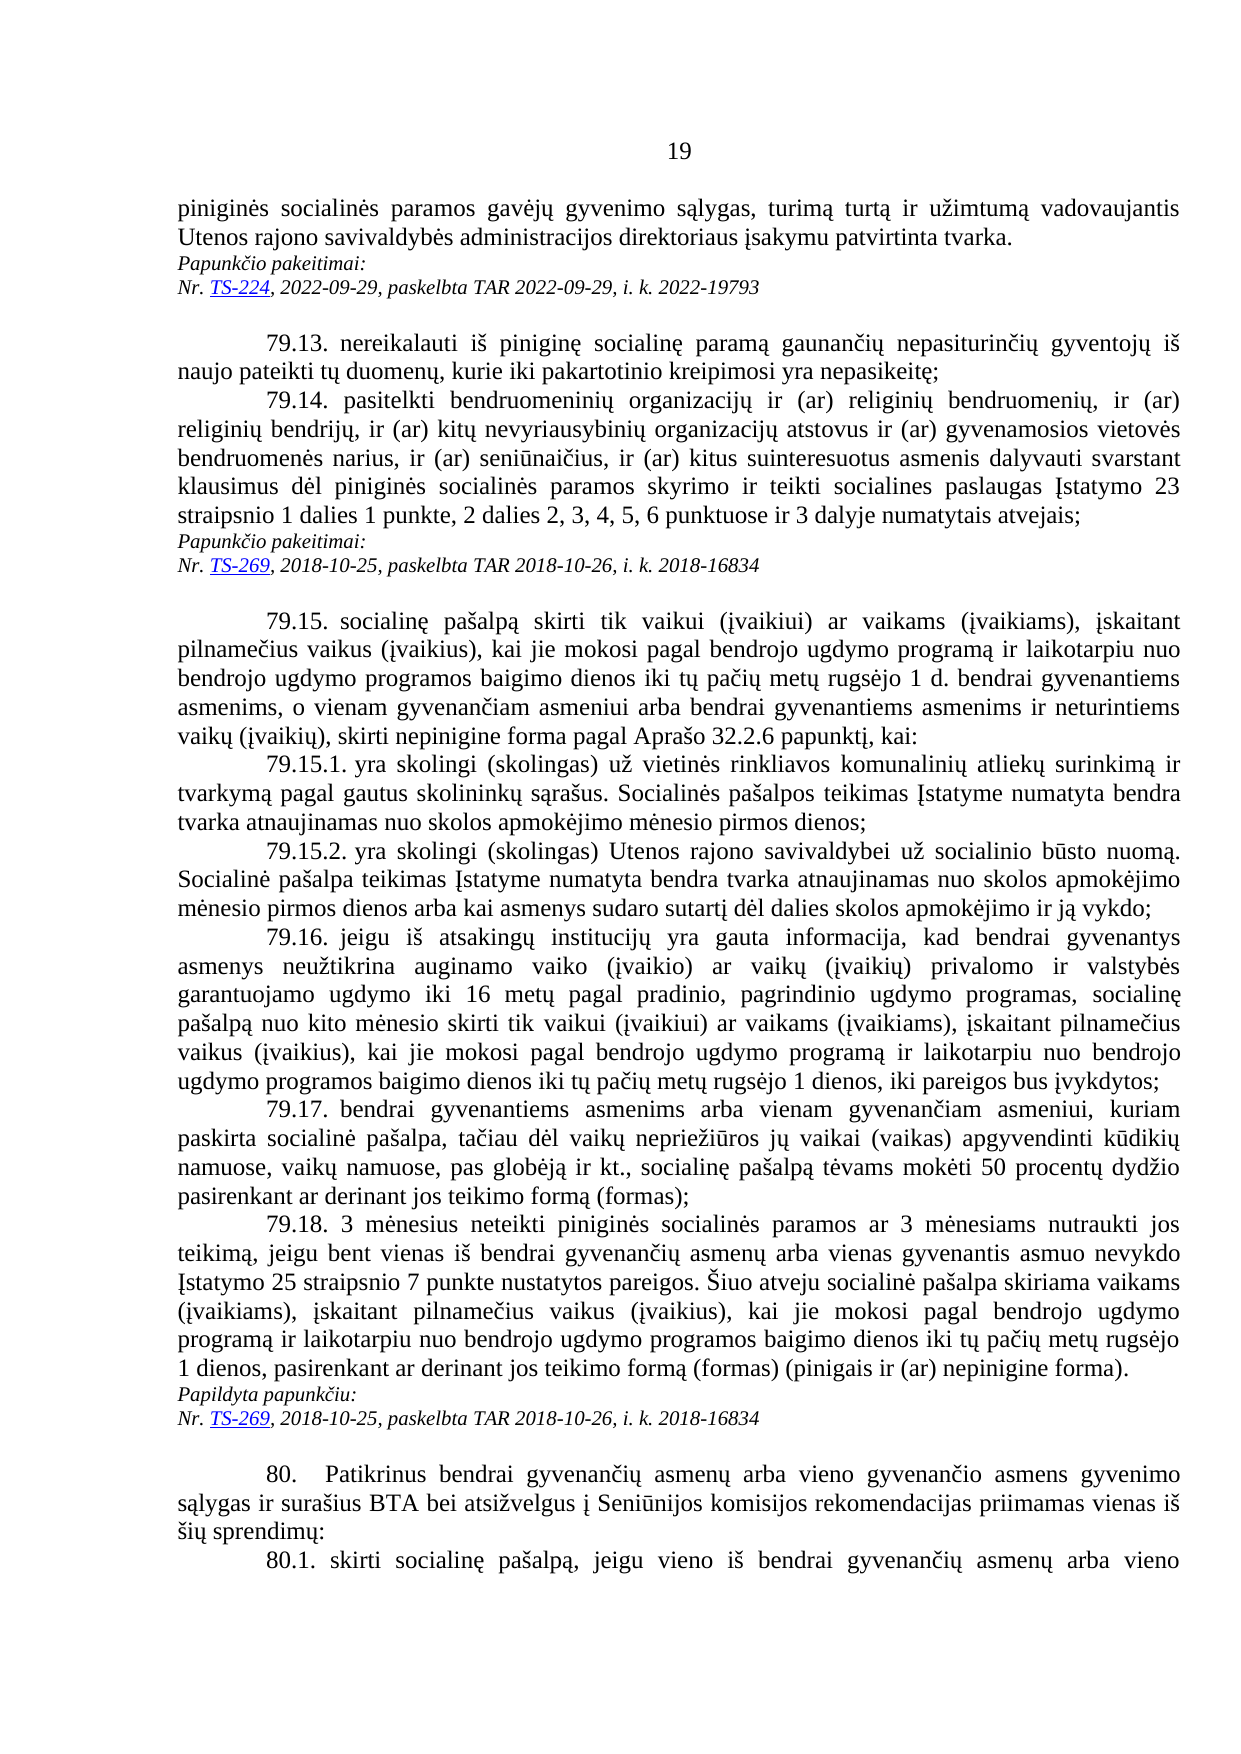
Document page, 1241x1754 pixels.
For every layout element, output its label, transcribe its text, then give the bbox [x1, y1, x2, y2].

text 79.17. bendrai gyvenantiems asmenims arba vienam gyvenančiam asmeniui, kuriam paskirta socialinė pašalpa, tačiau dėl vaikų nepriežiūros jų vaikai (vaikas) apgyvendinti kūdikių namuose, vaikų namuose, pas globėją ir kt., socialinę pašalpą tėvams mokėti 50 procentų dydžio pasirenkant ar derinant jos teikimo formą (formas); [177, 1094, 1181, 1209]
text Nr. TS-269, 2018-10-25, paskelbta TAR 2018-10-26, i. k. 2018-16834 [177, 553, 1181, 577]
text Papunkčio pakeitimai: [177, 529, 1181, 553]
text 79.15.1. yra skolingi (skolingas) už vietinės rinkliavos komunalinių atliekų surinkimą ir tvarkymą pagal gautus skolininkų sąrašus. Socialinės pašalpos teikimas Įstatyme numatyta bendra tvarka atnaujinamas nuo skolos apmokėjimo mėnesio pirmos dienos; [177, 749, 1181, 836]
text 79.18. 3 mėnesius neteikti piniginės socialinės paramos ar 3 mėnesiams nutraukti jos teikimą, jeigu bent vienas iš bendrai gyvenančių asmenų arba vienas gyvenantis asmuo nevykdo Įstatymo 25 straipsnio 7 punkte nustatytos pareigos. Šiuo atveju socialinė pašalpa skiriama vaikams (įvaikiams), įskaitant pilnamečius vaikus (įvaikius), kai jie mokosi pagal bendrojo ugdymo programą ir laikotarpiu nuo bendrojo ugdymo programos baigimo dienos iki tų pačių metų rugsėjo 1 dienos, pasirenkant ar derinant jos teikimo formą (formas) (pinigais ir (ar) nepinigine forma). [177, 1209, 1181, 1382]
text piniginės socialinės paramos gavėjų gyvenimo sąlygas, turimą turtą ir užimtumą vadovaujantis Utenos rajono savivaldybės administracijos direktoriaus įsakymu patvirtinta tvarka. [177, 193, 1181, 251]
text Nr. TS-224, 2022-09-29, paskelbta TAR 2022-09-29, i. k. 2022-19793 [177, 275, 1181, 299]
text 79.16. jeigu iš atsakingų institucijų yra gauta informacija, kad bendrai gyvenantys asmenys neužtikrina auginamo vaiko (įvaikio) ar vaikų (įvaikių) privalomo ir valstybės garantuojamo ugdymo iki 16 metų pagal pradinio, pagrindinio ugdymo programas, socialinę pašalpą nuo kito mėnesio skirti tik vaikui (įvaikiui) ar vaikams (įvaikiams), įskaitant pilnamečius vaikus (įvaikius), kai jie mokosi pagal bendrojo ugdymo programą ir laikotarpiu nuo bendrojo ugdymo programos baigimo dienos iki tų pačių metų rugsėjo 1 dienos, iki pareigos bus įvykdytos; [177, 922, 1181, 1094]
text 79.13. nereikalauti iš piniginę socialinę paramą gaunančių nepasiturinčių gyventojų iš naujo pateikti tų duomenų, kurie iki pakartotinio kreipimosi yra nepasikeitę; [177, 328, 1181, 385]
text 79.15. socialinę pašalpą skirti tik vaikui (įvaikiui) ar vaikams (įvaikiams), įskaitant pilnamečius vaikus (įvaikius), kai jie mokosi pagal bendrojo ugdymo programą ir laikotarpiu nuo bendrojo ugdymo programos baigimo dienos iki tų pačių metų rugsėjo 1 d. bendrai gyvenantiems asmenims, o vienam gyvenančiam asmeniui arba bendrai gyvenantiems asmenims ir neturintiems vaikų (įvaikių), skirti nepinigine forma pagal Aprašo 32.2.6 papunktį, kai: [177, 606, 1181, 749]
text Nr. TS-269, 2018-10-25, paskelbta TAR 2018-10-26, i. k. 2018-16834 [177, 1406, 1181, 1430]
text 79.14. pasitelkti bendruomeninių organizacijų ir (ar) religinių bendruomenių, ir (ar) religinių bendrijų, ir (ar) kitų nevyriausybinių organizacijų atstovus ir (ar) gyvenamosios vietovės bendruomenės narius, ir (ar) seniūnaičius, ir (ar) kitus suinteresuotus asmenis dalyvauti svarstant klausimus dėl piniginės socialinės paramos skyrimo ir teikti socialines paslaugas Įstatymo 23 straipsnio 1 dalies 1 punkte, 2 dalies 2, 3, 4, 5, 6 punktuose ir 3 dalyje numatytais atvejais; [177, 385, 1181, 529]
text 80.1. skirti socialinę pašalpą, jeigu vieno iš bendrai gyvenančių asmenų arba vieno [177, 1545, 1181, 1574]
text Papunkčio pakeitimai: [177, 251, 1181, 275]
text 80. Patikrinus bendrai gyvenančių asmenų arba vieno gyvenančio asmens gyvenimo sąlygas ir surašius BTA bei atsižvelgus į Seniūnijos komisijos rekomendacijas priimamas vienas iš šių sprendimų: [177, 1459, 1181, 1545]
text Papildyta papunkčiu: [177, 1382, 1181, 1406]
text 79.15.2. yra skolingi (skolingas) Utenos rajono savivaldybei už socialinio būsto nuomą. Socialinė pašalpa teikimas Įstatyme numatyta bendra tvarka atnaujinamas nuo skolos apmokėjimo mėnesio pirmos dienos arba kai asmenys sudaro sutartį dėl dalies skolos apmokėjimo ir ją vykdo; [177, 836, 1181, 922]
